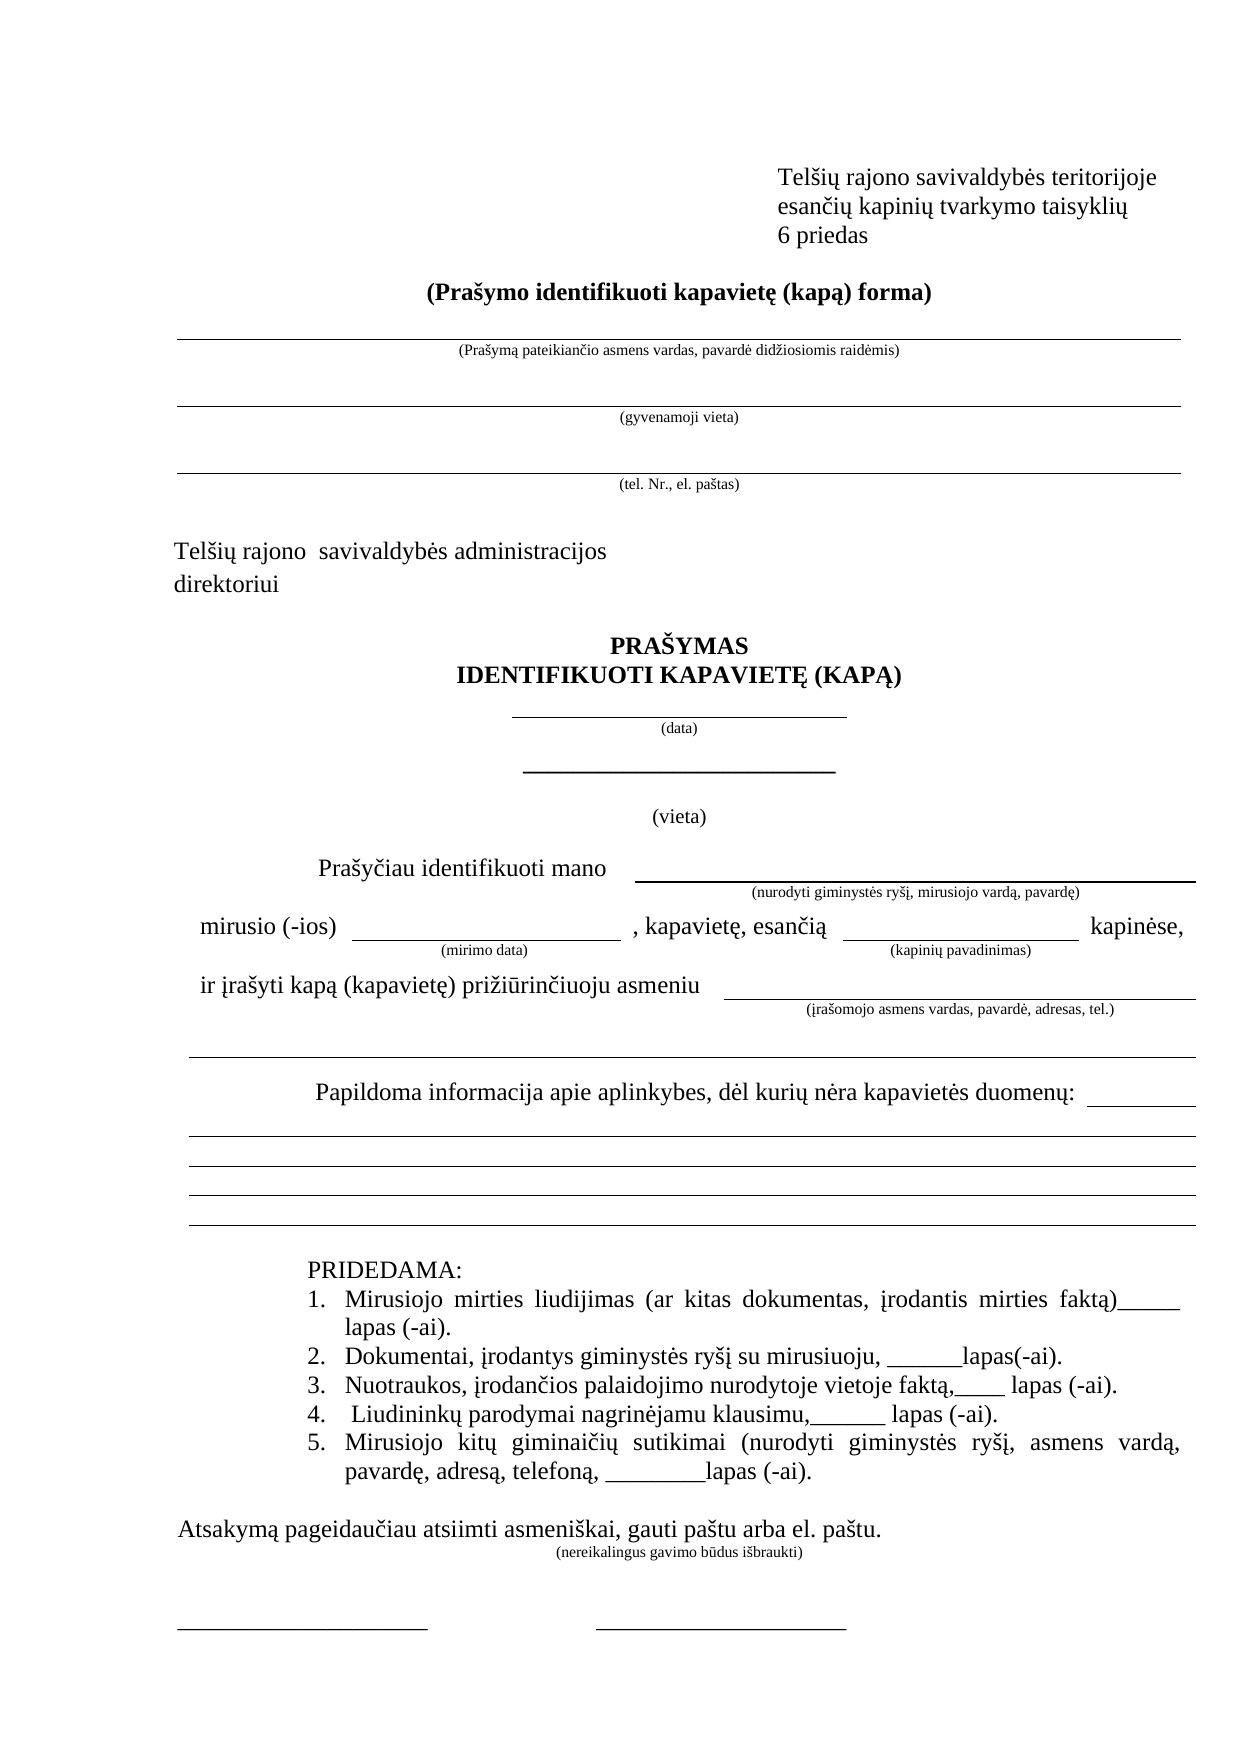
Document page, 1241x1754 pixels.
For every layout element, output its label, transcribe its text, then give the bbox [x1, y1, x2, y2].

table_header Telšių rajono savivaldybės administracijos direktoriui [174, 536, 1159, 602]
text (nereikalingus gavimo būdus išbraukti) [177, 1542, 1181, 1571]
table_cell (gyvenamoji vieta) [177, 407, 1181, 473]
table_cell [617, 999, 621, 1028]
table_cell [617, 940, 843, 970]
text 2. Dokumentai, įrodantys giminystės ryšį su mirusiuoju, ______lapas(-ai). [307, 1341, 1181, 1370]
text 5. Mirusiojo kitų giminaičių sutikimai (nurodyti giminystės ryšį, asmens vardą, pavardę, adresą, telefoną, ________lapas (-ai). [307, 1427, 1181, 1485]
text 3. Nuotraukos, įrodančios palaidojimo nurodytoje vietoje faktą,____ lapas (-ai). [307, 1370, 1181, 1399]
table_header Prašyčiau identifikuoti mano [307, 853, 635, 881]
table_cell [307, 881, 352, 911]
table_cell mirusio (-ios) [189, 911, 352, 940]
table_cell [189, 1028, 1196, 1057]
text PRIDEDAMA: [177, 1255, 1181, 1284]
text 6 priedas [702, 220, 1181, 249]
text esančių kapinių tvarkymo taisyklių [777, 191, 1181, 220]
table_cell [352, 881, 617, 911]
table_cell [1079, 940, 1196, 970]
table_cell [189, 881, 307, 911]
table_cell _________________________ [512, 747, 847, 776]
text Atsakymą pageidaučiau atsiimti asmeniškai, gauti paštu arba el. paštu. [177, 1514, 1181, 1542]
table_header Papildoma informacija apie aplinkybes, dėl kurių nėra kapavietės duomenų: [304, 1077, 1087, 1106]
table_cell , kapavietę, esančią [621, 911, 843, 940]
table_cell (įrašomojo asmens vardas, pavardė, adresas, tel.) [724, 1000, 1196, 1028]
table_cell [843, 911, 1079, 940]
table_cell [189, 1137, 1196, 1166]
table_cell kapinėse, [1079, 911, 1196, 940]
table_cell [189, 999, 307, 1028]
table_header [177, 306, 1181, 339]
table_cell [617, 881, 621, 911]
text Telšių rajono savivaldybės teritorijoje [777, 162, 1181, 191]
table_header [189, 1077, 304, 1106]
table_header [635, 853, 1196, 881]
table_cell [189, 1106, 1196, 1136]
table_cell [352, 999, 617, 1028]
table_cell (kapinių pavadinimas) [843, 941, 1079, 970]
table_cell [724, 970, 1196, 998]
table_cell (tel. Nr., el. paštas) [177, 474, 1181, 507]
table_header [512, 689, 847, 717]
table_cell (Prašymą pateikiančio asmens vardas, pavardė didžiosiomis raidėmis) [177, 340, 1181, 406]
table_cell (nurodyti giminystės ryšį, mirusiojo vardą, pavardę) [635, 883, 1196, 911]
table_cell [621, 999, 635, 1028]
table_cell [307, 999, 352, 1028]
text IDENTIFIKUOTI KAPAVIETĘ (KAPĄ) [177, 660, 1181, 688]
text 1. Mirusiojo mirties liudijimas (ar kitas dokumentas, įrodantis mirties faktą)_____ lapas (-ai). [307, 1284, 1181, 1341]
table_cell [189, 1167, 1196, 1195]
text (vieta) [177, 804, 1181, 828]
text 4. Liudininkų parodymai nagrinėjamu klausimu,______ lapas (-ai). [307, 1399, 1181, 1427]
table_cell [621, 881, 635, 911]
table_cell ir įrašyti kapą (kapavietę) prižiūrinčiuoju asmeniu [189, 970, 724, 998]
text (Prašymo identifikuoti kapavietę (kapą) forma) [177, 277, 1181, 306]
table_cell [352, 911, 621, 940]
table_cell (mirimo data) [352, 941, 617, 970]
text PRAŠYMAS [177, 631, 1181, 660]
table_cell (data) [512, 718, 847, 747]
table_cell [189, 940, 307, 970]
table_cell [307, 940, 352, 970]
text ____________________ ____________________ [177, 1604, 1181, 1633]
table_header [189, 853, 307, 881]
table_cell [189, 1196, 1196, 1225]
table_cell [635, 999, 724, 1028]
table_header [1087, 1077, 1196, 1106]
